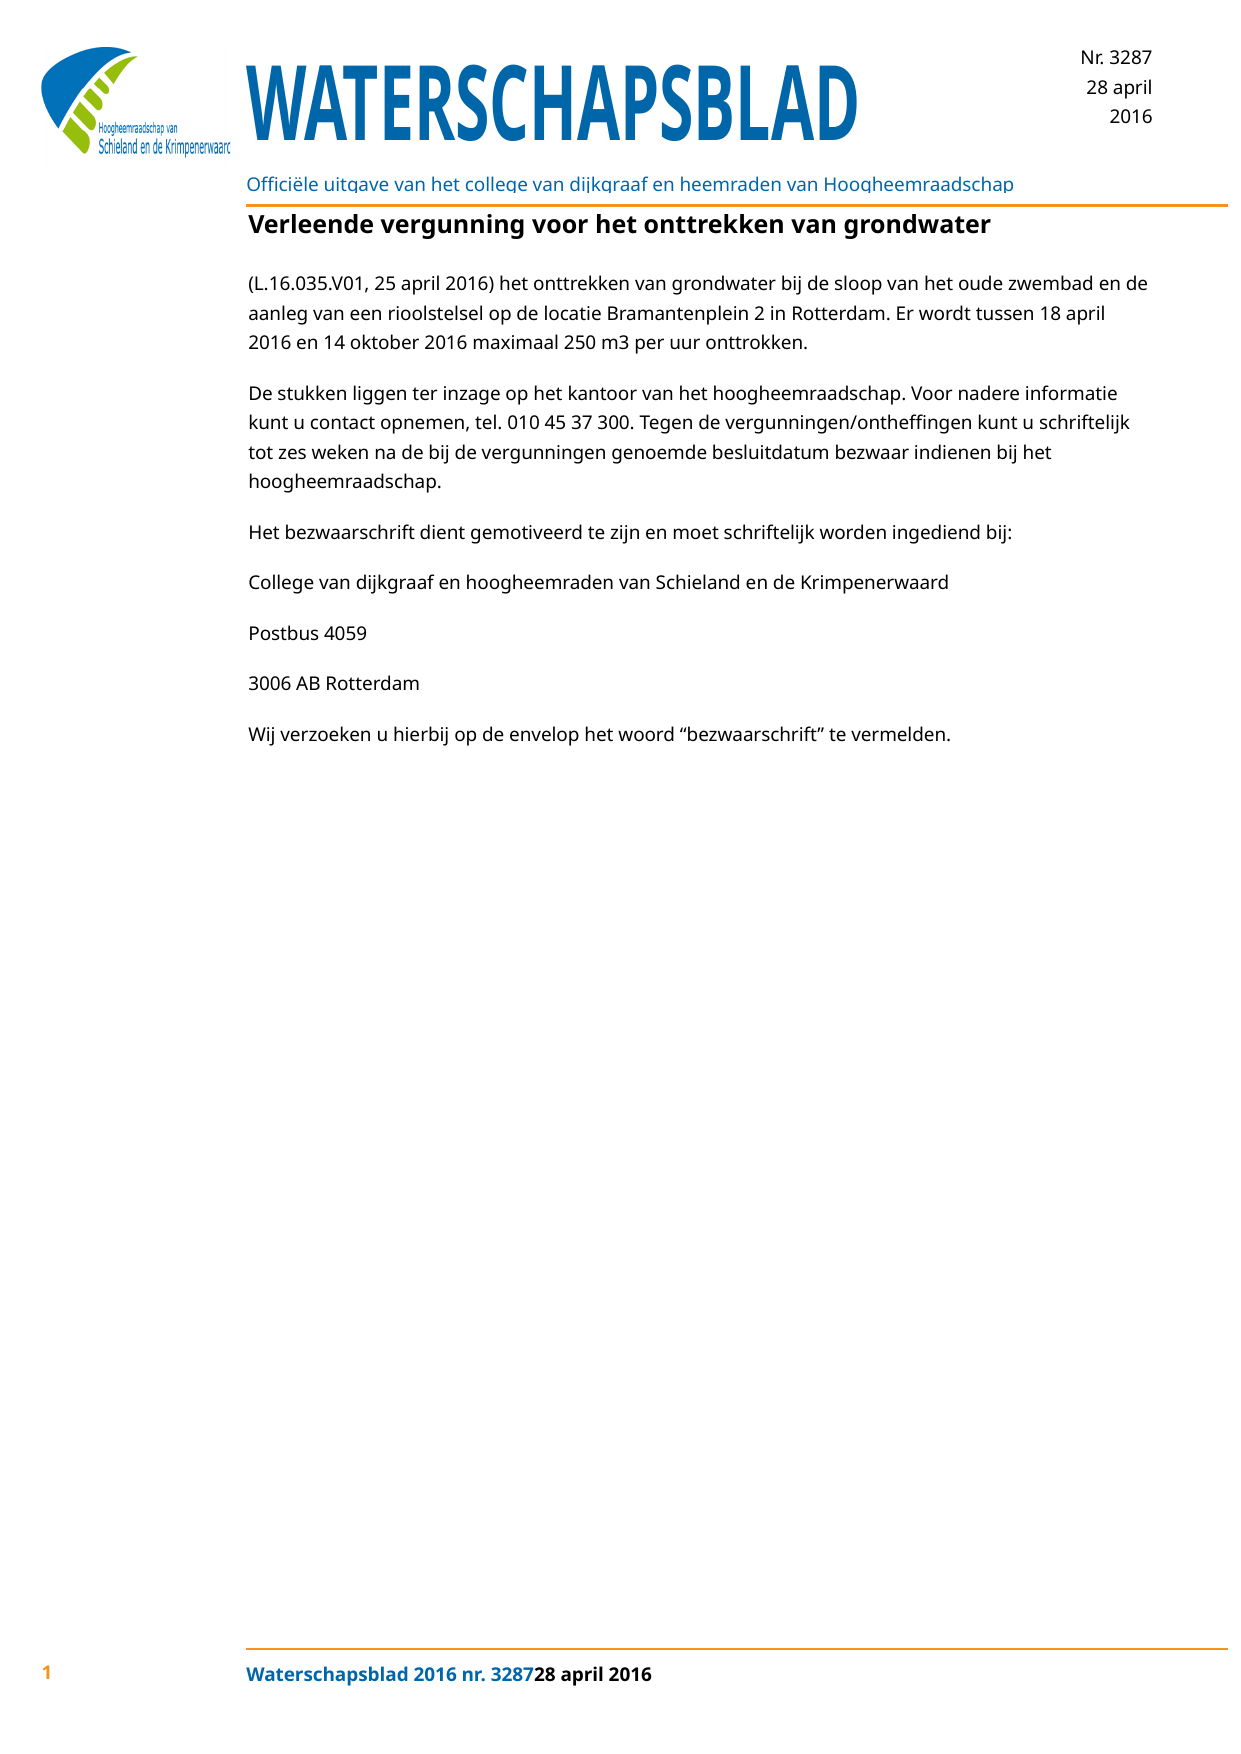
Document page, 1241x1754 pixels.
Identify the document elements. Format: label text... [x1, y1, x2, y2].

text College van dijkgraaf en hoogheemraden van Schieland en de Krimpenerwaard [248, 569, 1152, 595]
text Verleende vergunning voor het onttrekken van grondwater [248, 207, 1152, 241]
text Postbus 4059 [248, 620, 1152, 646]
text (L.16.035.V01, 25 april 2016) het onttrekken van grondwater bij de sloop van het oude zwembad en de aanleg van een rioolstelsel op de locatie Bramantenplein 2 in Rotterdam. Er wordt tussen 18 april 2016 en 14 oktober 2016 maximaal 250 m3 per uur onttrokken. [248, 270, 1152, 355]
text Het bezwaarschrift dient gemotiveerd te zijn en moet schriftelijk worden ingediend bij: [248, 519, 1152, 545]
text Wij verzoeken u hierbij op de envelop het woord “bezwaarschrift” te vermelden. [248, 721, 1152, 746]
text De stukken liggen ter inzage op het kantoor van het hoogheemraadschap. Voor nadere informatie kunt u contact opnemen, tel. 010 45 37 300. Tegen de vergunningen/ontheffingen kunt u schriftelijk tot zes weken na de bij de vergunningen genoemde besluitdatum bezwaar indienen bij het hoogheemraadschap. [248, 380, 1152, 494]
picture [41, 47, 231, 172]
text 3006 AB Rotterdam [248, 670, 1152, 696]
